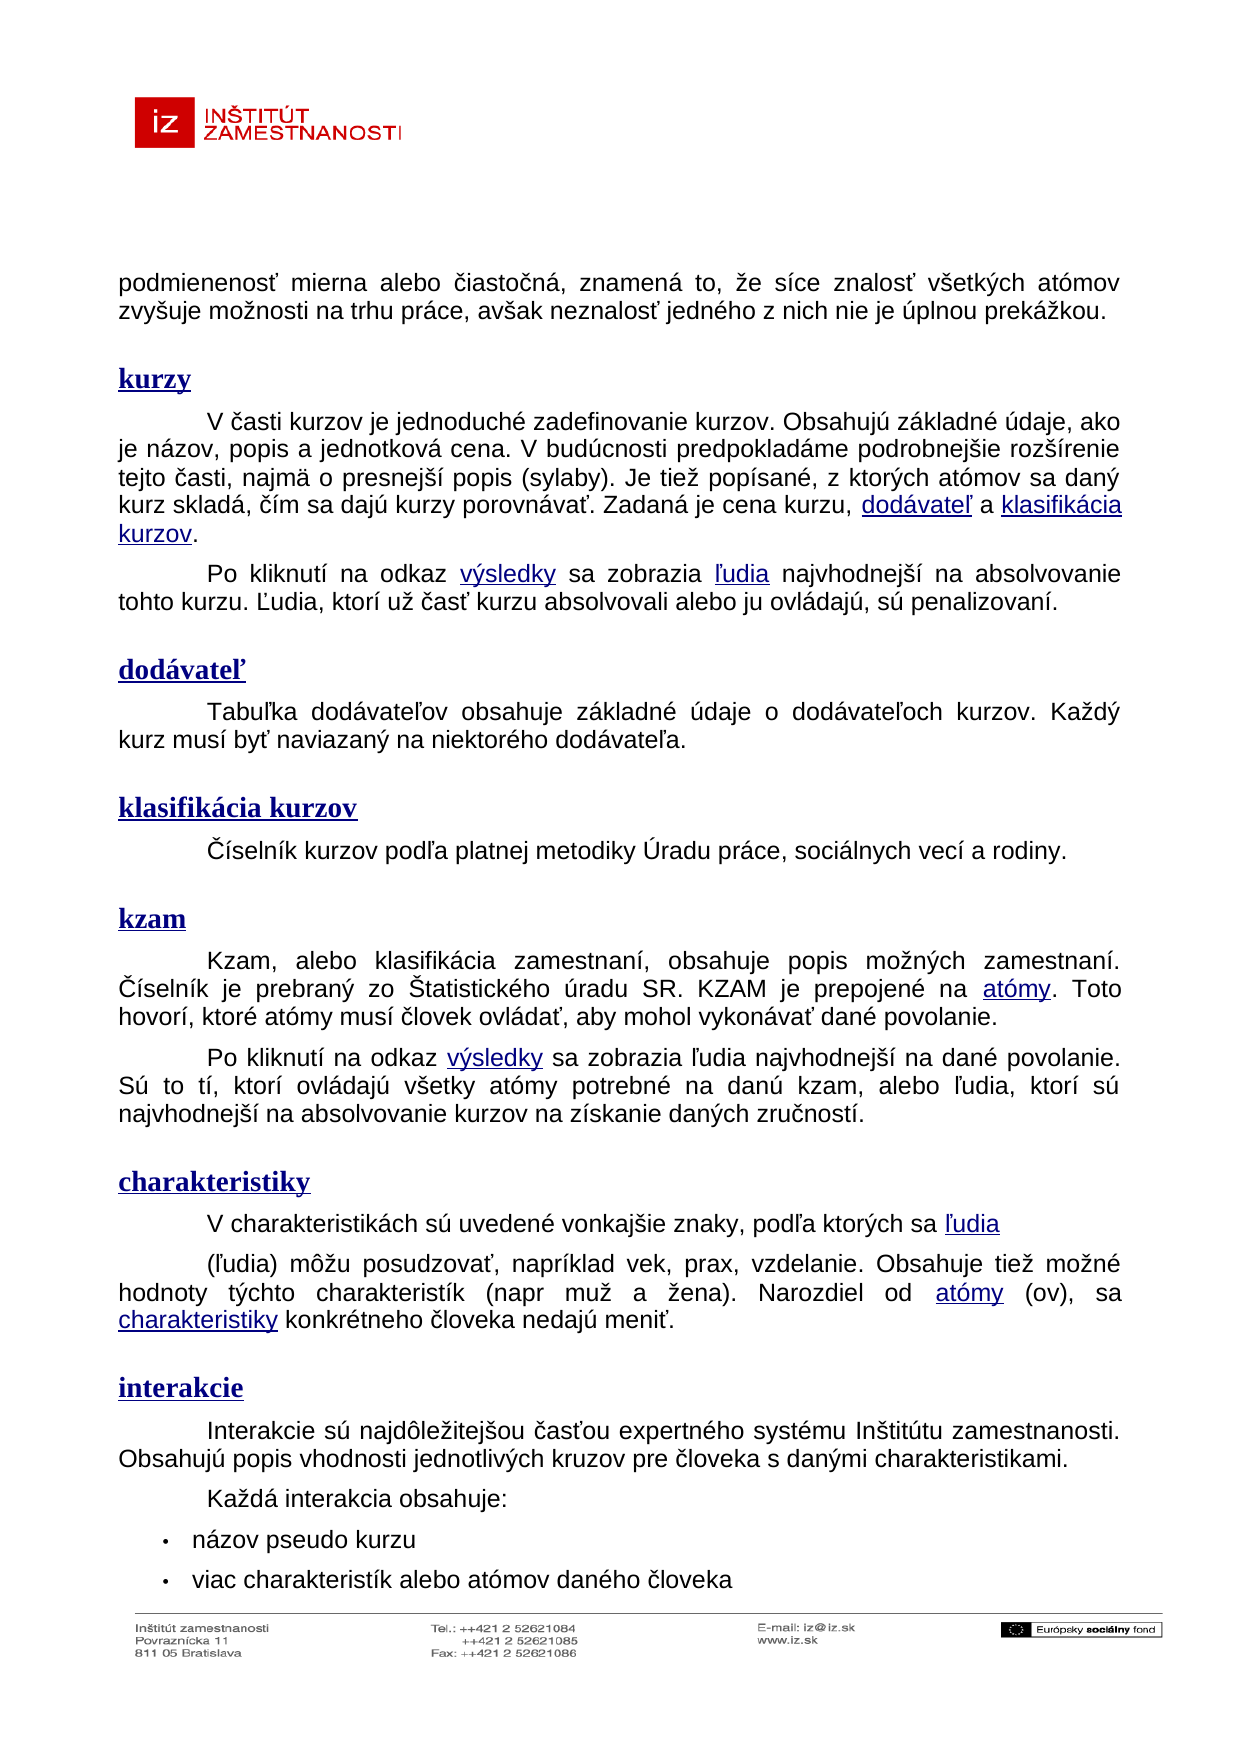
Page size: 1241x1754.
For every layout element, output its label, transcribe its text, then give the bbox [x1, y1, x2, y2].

text Po kliknutí na odkaz výsledky sa zobrazia ľudia najvhodnejší na absolvovanie tohto kurzu. Ľudia, ktorí už časť kurzu absolvovali alebo ju ovládajú, sú penalizovaní. [118, 560, 1122, 616]
list viac charakteristík alebo atómov daného človeka [162, 1566, 1122, 1594]
text Po kliknutí na odkaz výsledky sa zobrazia ľudia najvhodnejší na dané povolanie. Sú to tí, ktorí ovládajú všetky atómy potrebné na danú kzam, alebo ľudia, ktorí sú najvhodnejší na absolvovanie kurzov na získanie daných zručností. [118, 1043, 1122, 1127]
picture [134, 1613, 1163, 1657]
text Každá interakcia obsahuje: [118, 1485, 1122, 1513]
subtitle klasifikácia kurzov [118, 792, 1122, 824]
subtitle dodávateľ [118, 653, 1122, 686]
subtitle interakcie [118, 1372, 1122, 1404]
text Kzam, alebo klasifikácia zamestnaní, obsahuje popis možných zamestnaní. Číselník je prebraný zo Štatistického úradu SR. KZAM je prepojené na atómy. Toto hovorí, ktoré atómy musí človek ovládať, aby mohol vykonávať dané povolanie. [118, 947, 1122, 1031]
text podmienenosť mierna alebo čiastočná, znamená to, že síce znalosť všetkých atómov zvyšuje možnosti na trhu práce, avšak neznalosť jedného z nich nie je úplnou prekážkou. [118, 269, 1122, 325]
text Interakcie sú najdôležitejšou časťou expertného systému Inštitútu zamestnanosti. Obsahujú popis vhodnosti jednotlivých kruzov pre človeka s danými charakteristikami. [118, 1417, 1122, 1473]
subtitle kurzy [118, 362, 1122, 395]
text V charakteristikách sú uvedené vonkajšie znaky, podľa ktorých sa ľudia [118, 1210, 1122, 1238]
subtitle kzam [118, 902, 1122, 934]
text (ľudia) môžu posudzovať, napríklad vek, prax, vzdelanie. Obsahuje tiež možné hodnoty týchto charakteristík (napr muž a žena). Narozdiel od atómy (ov), sa charakteristiky konkrétneho človeka nedajú meniť. [118, 1250, 1122, 1334]
text Tabuľka dodávateľov obsahuje základné údaje o dodávateľoch kurzov. Každý kurz musí byť naviazaný na niektorého dodávateľa. [118, 698, 1122, 754]
picture [134, 97, 401, 148]
subtitle charakteristiky [118, 1165, 1122, 1197]
text Číselník kurzov podľa platnej metodiky Úradu práce, sociálnych vecí a rodiny. [118, 836, 1122, 864]
list názov pseudo kurzu [162, 1526, 1122, 1554]
text V časti kurzov je jednoduché zadefinovanie kurzov. Obsahujú základné údaje, ako je názov, popis a jednotková cena. V budúcnosti predpokladáme podrobnejšie rozšírenie tejto časti, najmä o presnejší popis (sylaby). Je tiež popísané, z ktorých atómov sa daný kurz skladá, čím sa dajú kurzy porovnávať. Zadaná je cena kurzu, dodávateľ a klasifikácia kurzov. [118, 407, 1122, 547]
